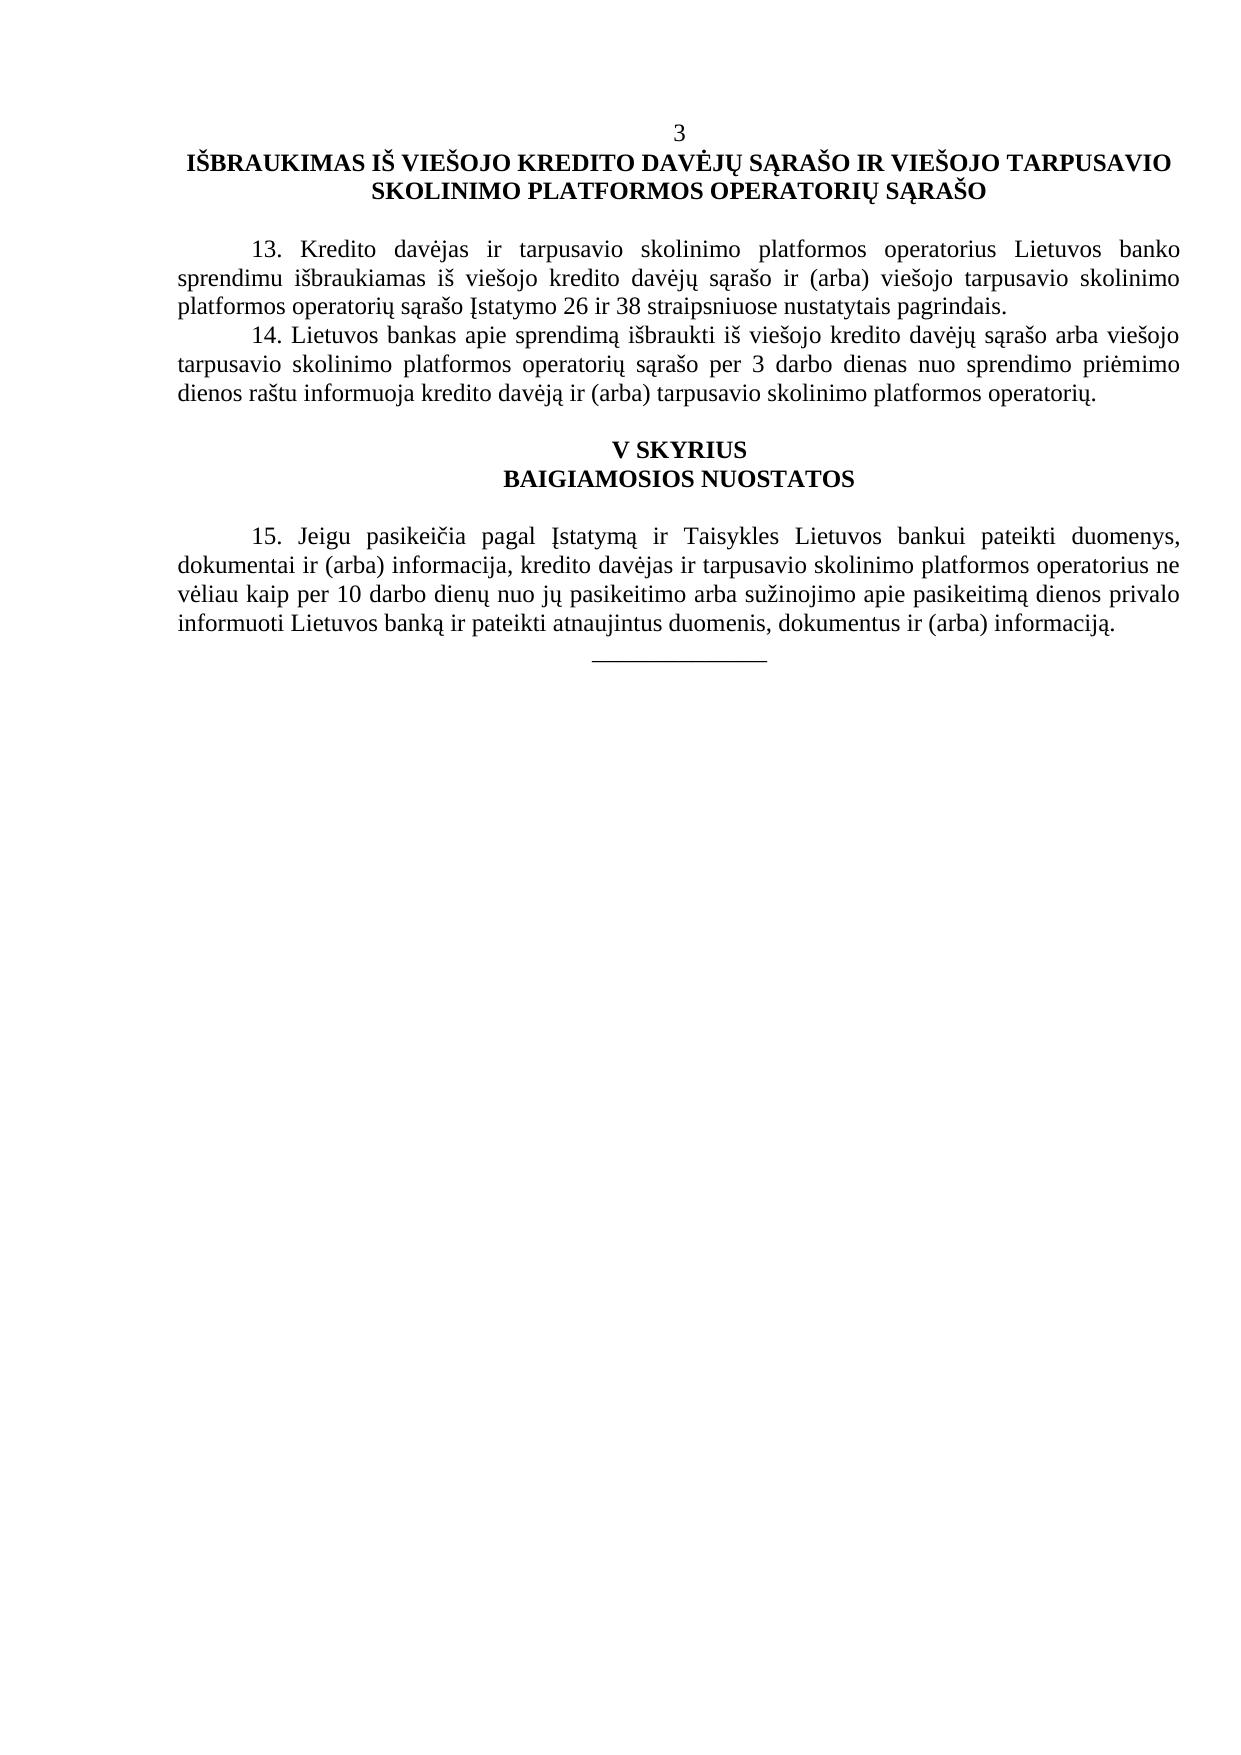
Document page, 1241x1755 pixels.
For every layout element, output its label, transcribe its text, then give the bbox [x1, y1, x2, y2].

text 15. Jeigu pasikeičia pagal Įstatymą ir Taisykles Lietuvos bankui pateikti duomenys, dokumentai ir (arba) informacija, kredito davėjas ir tarpusavio skolinimo platformos operatorius ne vėliau kaip per 10 darbo dienų nuo jų pasikeitimo arba sužinojimo apie pasikeitimą dienos privalo informuoti Lietuvos banką ir pateikti atnaujintus duomenis, dokumentus ir (arba) informaciją. [177, 521, 1181, 636]
text ______________ [177, 636, 1181, 665]
text 14. Lietuvos bankas apie sprendimą išbraukti iš viešojo kredito davėjų sąrašo arba viešojo tarpusavio skolinimo platformos operatorių sąrašo per 3 darbo dienas nuo sprendimo priėmimo dienos raštu informuoja kredito davėją ir (arba) tarpusavio skolinimo platformos operatorių. [177, 320, 1181, 406]
text 13. Kredito davėjas ir tarpusavio skolinimo platformos operatorius Lietuvos banko sprendimu išbraukiamas iš viešojo kredito davėjų sąrašo ir (arba) viešojo tarpusavio skolinimo platformos operatorių sąrašo Įstatymo 26 ir 38 straipsniuose nustatytais pagrindais. [177, 234, 1181, 320]
text V SKYRIUS [177, 435, 1181, 464]
text BAIGIAMOSIOS NUOSTATOS [177, 464, 1181, 493]
text IŠBRAUKIMAS IŠ VIEŠOJO KREDITO DAVĖJŲ SĄRAŠO IR VIEŠOJO TARPUSAVIO SKOLINIMO PLATFORMOS OPERATORIŲ SĄRAŠO [177, 148, 1181, 205]
